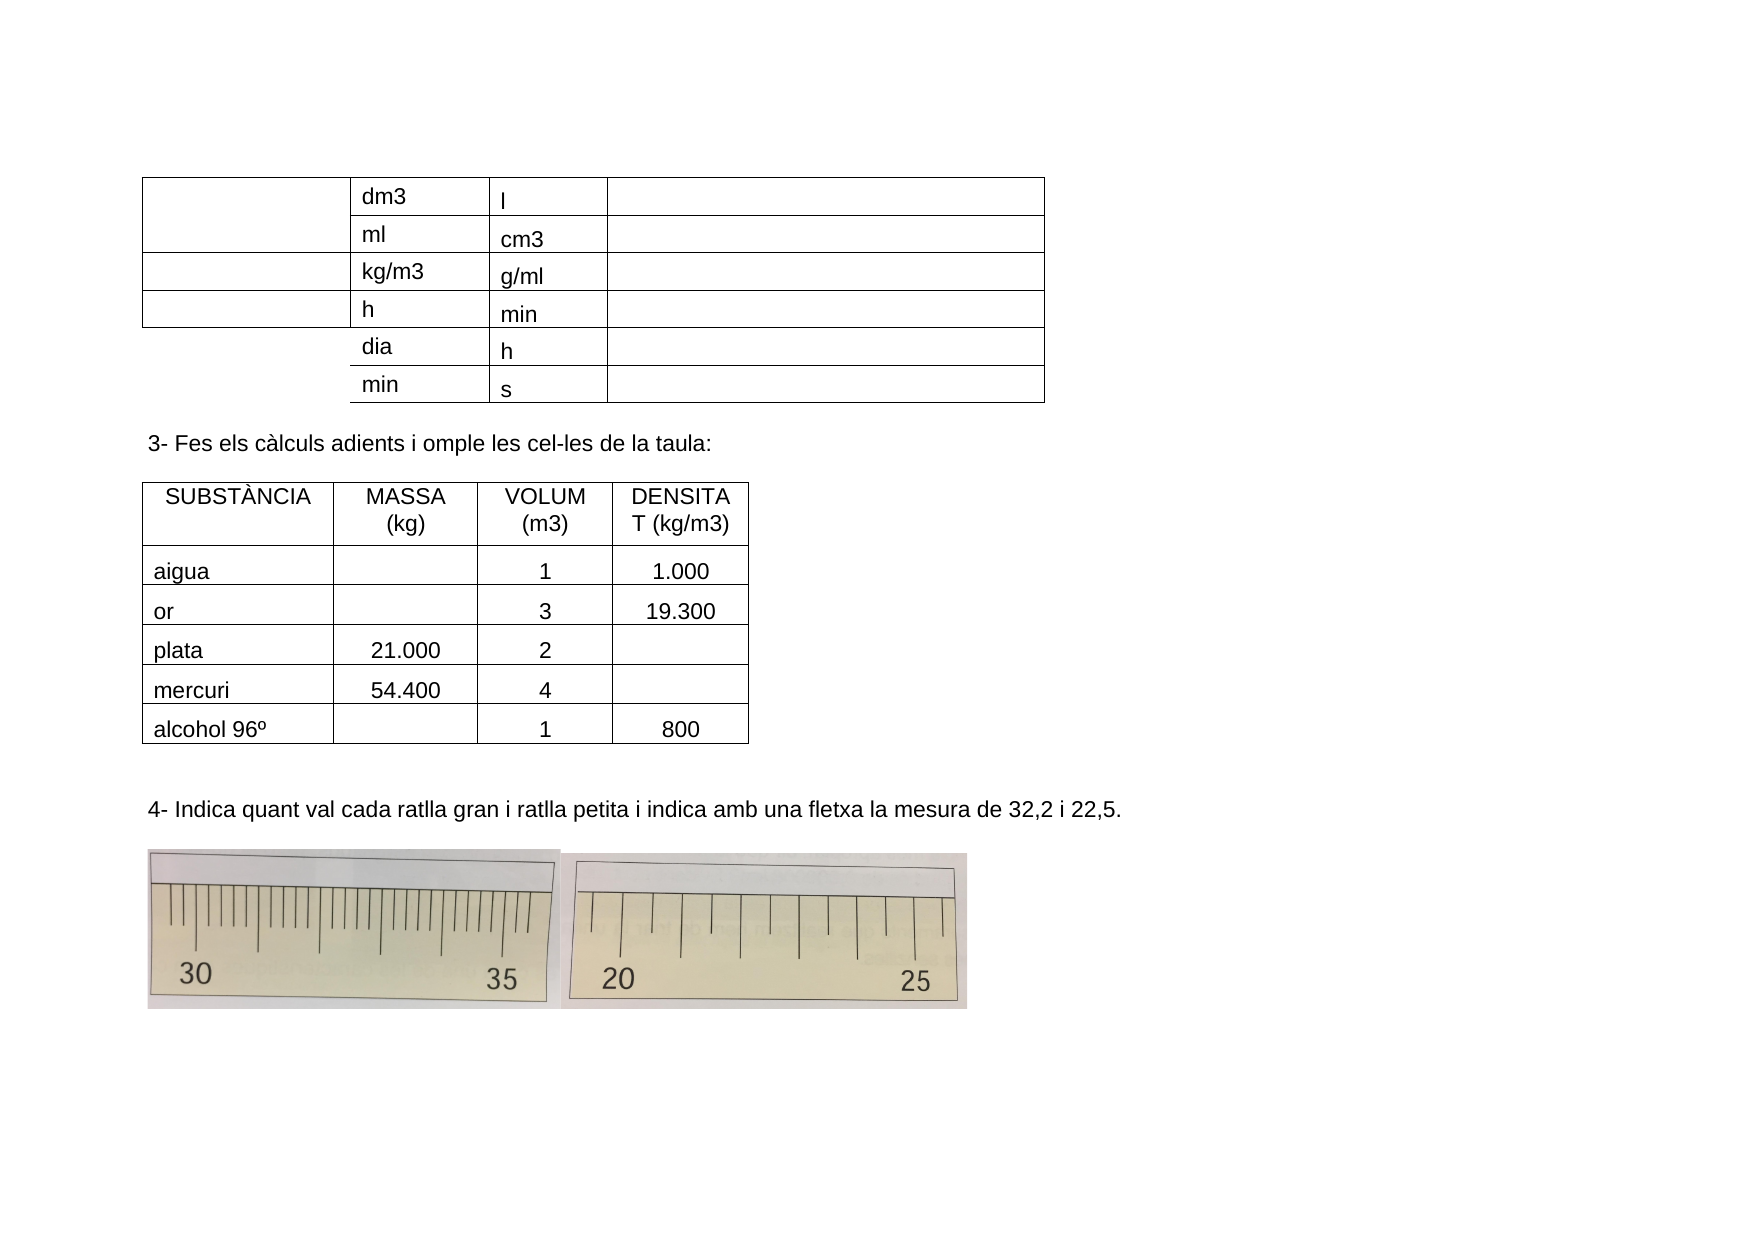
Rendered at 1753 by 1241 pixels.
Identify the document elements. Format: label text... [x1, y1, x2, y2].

table_cell l [490, 178, 607, 215]
table_cell [143, 178, 350, 252]
table_cell h [351, 291, 489, 327]
table_cell mercuri [143, 665, 333, 703]
table_cell [608, 178, 1044, 215]
table_cell 1.000 [613, 546, 748, 584]
table_cell or [143, 585, 333, 624]
table_cell 19.300 [613, 585, 748, 624]
table_cell [608, 291, 1044, 327]
table_cell kg/m3 [351, 253, 489, 290]
table_header DENSITAT (kg/m3) [613, 483, 748, 545]
table_cell [613, 665, 748, 703]
table_cell h [490, 328, 607, 365]
table_header MASSA (kg) [334, 483, 477, 545]
table_cell cm3 [490, 216, 607, 252]
table_cell [608, 253, 1044, 290]
table_cell alcohol 96º [143, 704, 333, 743]
text 3- Fes els càlculs adients i omple les cel-les de la taula: [148, 429, 1604, 456]
table_cell 21.000 [334, 625, 477, 663]
table_cell [608, 328, 1044, 365]
table_cell aigua [143, 546, 333, 584]
table_header SUBSTÀNCIA [143, 483, 333, 545]
table_header VOLUM (m3) [478, 483, 612, 545]
table_cell [608, 366, 1044, 402]
table_cell 2 [478, 625, 612, 663]
table_cell [608, 216, 1044, 252]
table_cell [143, 291, 350, 327]
table_cell min [350, 366, 489, 402]
table_cell 3 [478, 585, 612, 624]
text 4- Indica quant val cada ratlla gran i ratlla petita i indica amb una fletxa la mesura de 32,2 i 22,5. [148, 796, 1604, 823]
table_cell 1 [478, 704, 612, 743]
table_cell 54.400 [334, 665, 477, 703]
table_cell [334, 704, 477, 743]
table_cell [613, 625, 748, 663]
table_cell dia [350, 328, 489, 365]
table_cell 800 [613, 704, 748, 743]
table_cell dm3 [351, 178, 489, 215]
table_cell 4 [478, 665, 612, 703]
table_cell [334, 546, 477, 584]
picture [147, 878, 968, 1009]
table_cell [334, 585, 477, 624]
table_cell plata [143, 625, 333, 663]
table_cell min [490, 291, 607, 327]
table_cell g/ml [490, 253, 607, 290]
table_cell ml [351, 216, 489, 252]
table_cell s [490, 366, 607, 402]
table_cell [143, 253, 350, 290]
table_cell 1 [478, 546, 612, 584]
